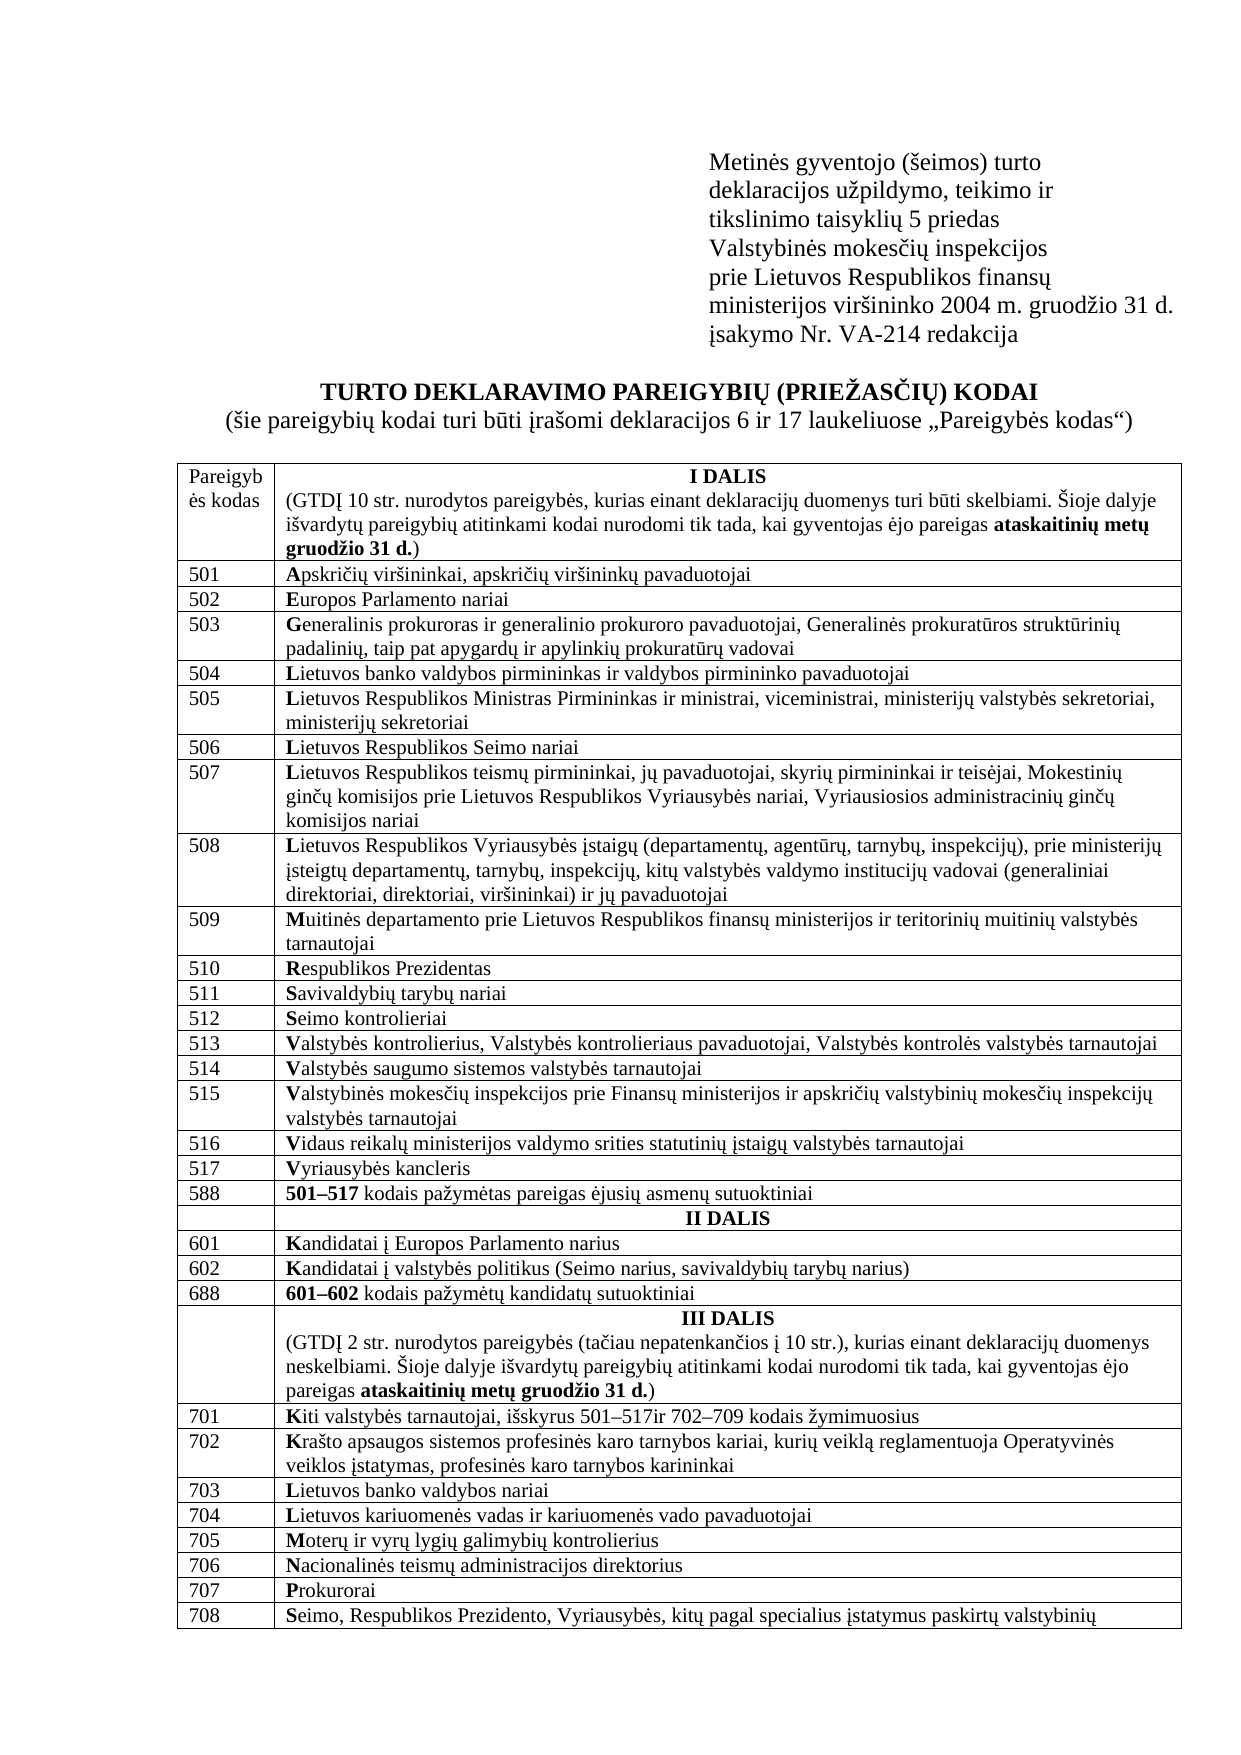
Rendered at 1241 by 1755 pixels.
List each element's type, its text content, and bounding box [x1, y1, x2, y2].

table_cell Vyriausybės kancleris [275, 1156, 1181, 1180]
table_cell 506 [178, 735, 274, 759]
table_cell Kandidatai į valstybės politikus (Seimo narius, savivaldybių tarybų narius) [275, 1256, 1181, 1280]
table_cell 514 [178, 1056, 274, 1080]
table_cell Generalinis prokuroras ir generalinio prokuroro pavaduotojai, Generalinės prokuratūros struktūrinių padalinių, taip pat apygardų ir apylinkių prokuratūrų vadovai [275, 612, 1181, 660]
text prie Lietuvos Respublikos finansų [177, 262, 1181, 291]
table_cell 707 [178, 1578, 274, 1602]
table_cell Moterų ir vyrų lygių galimybių kontrolierius [275, 1528, 1181, 1552]
table_cell 688 [178, 1281, 274, 1305]
table_cell 502 [178, 587, 274, 611]
table_cell Seimo kontrolieriai [275, 1006, 1181, 1030]
text Metinės gyventojo (šeimos) turto [177, 147, 1181, 176]
table_cell 504 [178, 661, 274, 685]
table_cell Lietuvos banko valdybos nariai [275, 1478, 1181, 1502]
table_cell 509 [178, 907, 274, 955]
table_cell Lietuvos Respublikos Seimo nariai [275, 735, 1181, 759]
table_cell Nacionalinės teismų administracijos direktorius [275, 1553, 1181, 1577]
table_cell 513 [178, 1031, 274, 1055]
table_cell Vidaus reikalų ministerijos valdymo srities statutinių įstaigų valstybės tarnautojai [275, 1131, 1181, 1154]
table_cell 501–517 kodais pažymėtas pareigas ėjusių asmenų sutuoktiniai [275, 1181, 1181, 1205]
table_cell 503 [178, 612, 274, 660]
table_cell 706 [178, 1553, 274, 1577]
table_cell Lietuvos kariuomenės vadas ir kariuomenės vado pavaduotojai [275, 1503, 1181, 1527]
table_cell 708 [178, 1603, 274, 1627]
table_cell 588 [178, 1181, 274, 1205]
table_cell Krašto apsaugos sistemos profesinės karo tarnybos kariai, kurių veiklą reglamentuoja Operatyvinės veiklos įstatymas, profesinės karo tarnybos karininkai [275, 1429, 1181, 1477]
table_cell Valstybinės mokesčių inspekcijos prie Finansų ministerijos ir apskričių valstybinių mokesčių inspekcijų valstybės tarnautojai [275, 1081, 1181, 1129]
table_header I DALIS (GTDĮ 10 str. nurodytos pareigybės, kurias einant deklaracijų duomenys turi būti skelbiami. Šioje dalyje išvardytų pareigybių atitinkami kodai nurodomi tik tada, kai gyventojas ėjo pareigas ataskaitinių metų gruodžio 31 d.) [275, 464, 1181, 560]
table_cell 511 [178, 981, 274, 1005]
table_cell Apskričių viršininkai, apskričių viršininkų pavaduotojai [275, 561, 1181, 586]
table_cell Lietuvos Respublikos Ministras Pirmininkas ir ministrai, viceministrai, ministerijų valstybės sekretoriai, ministerijų sekretoriai [275, 686, 1181, 734]
table_cell II DALIS [275, 1206, 1181, 1230]
table_cell 510 [178, 956, 274, 980]
table_cell 505 [178, 686, 274, 734]
table_cell Lietuvos Respublikos Vyriausybės įstaigų (departamentų, agentūrų, tarnybų, inspekcijų), prie ministerijų įsteigtų departamentų, tarnybų, inspekcijų, kitų valstybės valdymo institucijų vadovai (generaliniai direktoriai, direktoriai, viršininkai) ir jų pavaduotojai [275, 834, 1181, 906]
table_cell Kandidatai į Europos Parlamento narius [275, 1231, 1181, 1255]
table_cell Lietuvos Respublikos teismų pirmininkai, jų pavaduotojai, skyrių pirmininkai ir teisėjai, Mokestinių ginčų komisijos prie Lietuvos Respublikos Vyriausybės nariai, Vyriausiosios administracinių ginčų komisijos nariai [275, 760, 1181, 832]
text deklaracijos užpildymo, teikimo ir [177, 176, 1181, 204]
text (šie pareigybių kodai turi būti įrašomi deklaracijos 6 ir 17 laukeliuose „Pareigybės kodas“) [177, 406, 1181, 434]
table_cell Respublikos Prezidentas [275, 956, 1181, 980]
table_cell 703 [178, 1478, 274, 1502]
table_cell 705 [178, 1528, 274, 1552]
table_header Pareigybės kodas [178, 464, 274, 560]
table_cell Valstybės kontrolierius, Valstybės kontrolieriaus pavaduotojai, Valstybės kontrolės valstybės tarnautojai [275, 1031, 1181, 1055]
table_cell Europos Parlamento nariai [275, 587, 1181, 611]
table_cell 517 [178, 1156, 274, 1180]
table_cell 507 [178, 760, 274, 832]
text ministerijos viršininko 2004 m. gruodžio 31 d. [177, 291, 1212, 319]
table_cell [178, 1306, 274, 1402]
text įsakymo Nr. VA-214 redakcija [177, 319, 1181, 348]
table_cell 508 [178, 834, 274, 906]
table_cell Kiti valstybės tarnautojai, išskyrus 501–517ir 702–709 kodais žymimuosius [275, 1404, 1181, 1428]
table_cell Lietuvos banko valdybos pirmininkas ir valdybos pirmininko pavaduotojai [275, 661, 1181, 685]
table_cell Seimo, Respublikos Prezidento, Vyriausybės, kitų pagal specialius įstatymus paskirtų valstybinių [275, 1603, 1181, 1627]
table_cell III DALIS (GTDĮ 2 str. nurodytos pareigybės (tačiau nepatenkančios į 10 str.), kurias einant deklaracijų duomenys neskelbiami. Šioje dalyje išvardytų pareigybių atitinkami kodai nurodomi tik tada, kai gyventojas ėjo pareigas ataskaitinių metų gruodžio 31 d.) [275, 1306, 1181, 1402]
table_cell 512 [178, 1006, 274, 1030]
table_cell 516 [178, 1131, 274, 1154]
table_cell Savivaldybių tarybų nariai [275, 981, 1181, 1005]
table_cell Prokurorai [275, 1578, 1181, 1602]
table_cell [178, 1206, 274, 1230]
table_cell 601–602 kodais pažymėtų kandidatų sutuoktiniai [275, 1281, 1181, 1305]
table_cell Valstybės saugumo sistemos valstybės tarnautojai [275, 1056, 1181, 1080]
table_cell 704 [178, 1503, 274, 1527]
table_cell 602 [178, 1256, 274, 1280]
text tikslinimo taisyklių 5 priedas [177, 204, 1181, 233]
text TURTO DEKLARAVIMO PAREIGYBIŲ (PRIEŽASČIŲ) KODAI [177, 377, 1181, 406]
table_cell 501 [178, 561, 274, 586]
table_cell 515 [178, 1081, 274, 1129]
table_cell 702 [178, 1429, 274, 1477]
table_cell 701 [178, 1404, 274, 1428]
table_cell 601 [178, 1231, 274, 1255]
table_cell Muitinės departamento prie Lietuvos Respublikos finansų ministerijos ir teritorinių muitinių valstybės tarnautojai [275, 907, 1181, 955]
text Valstybinės mokesčių inspekcijos [177, 233, 1181, 262]
